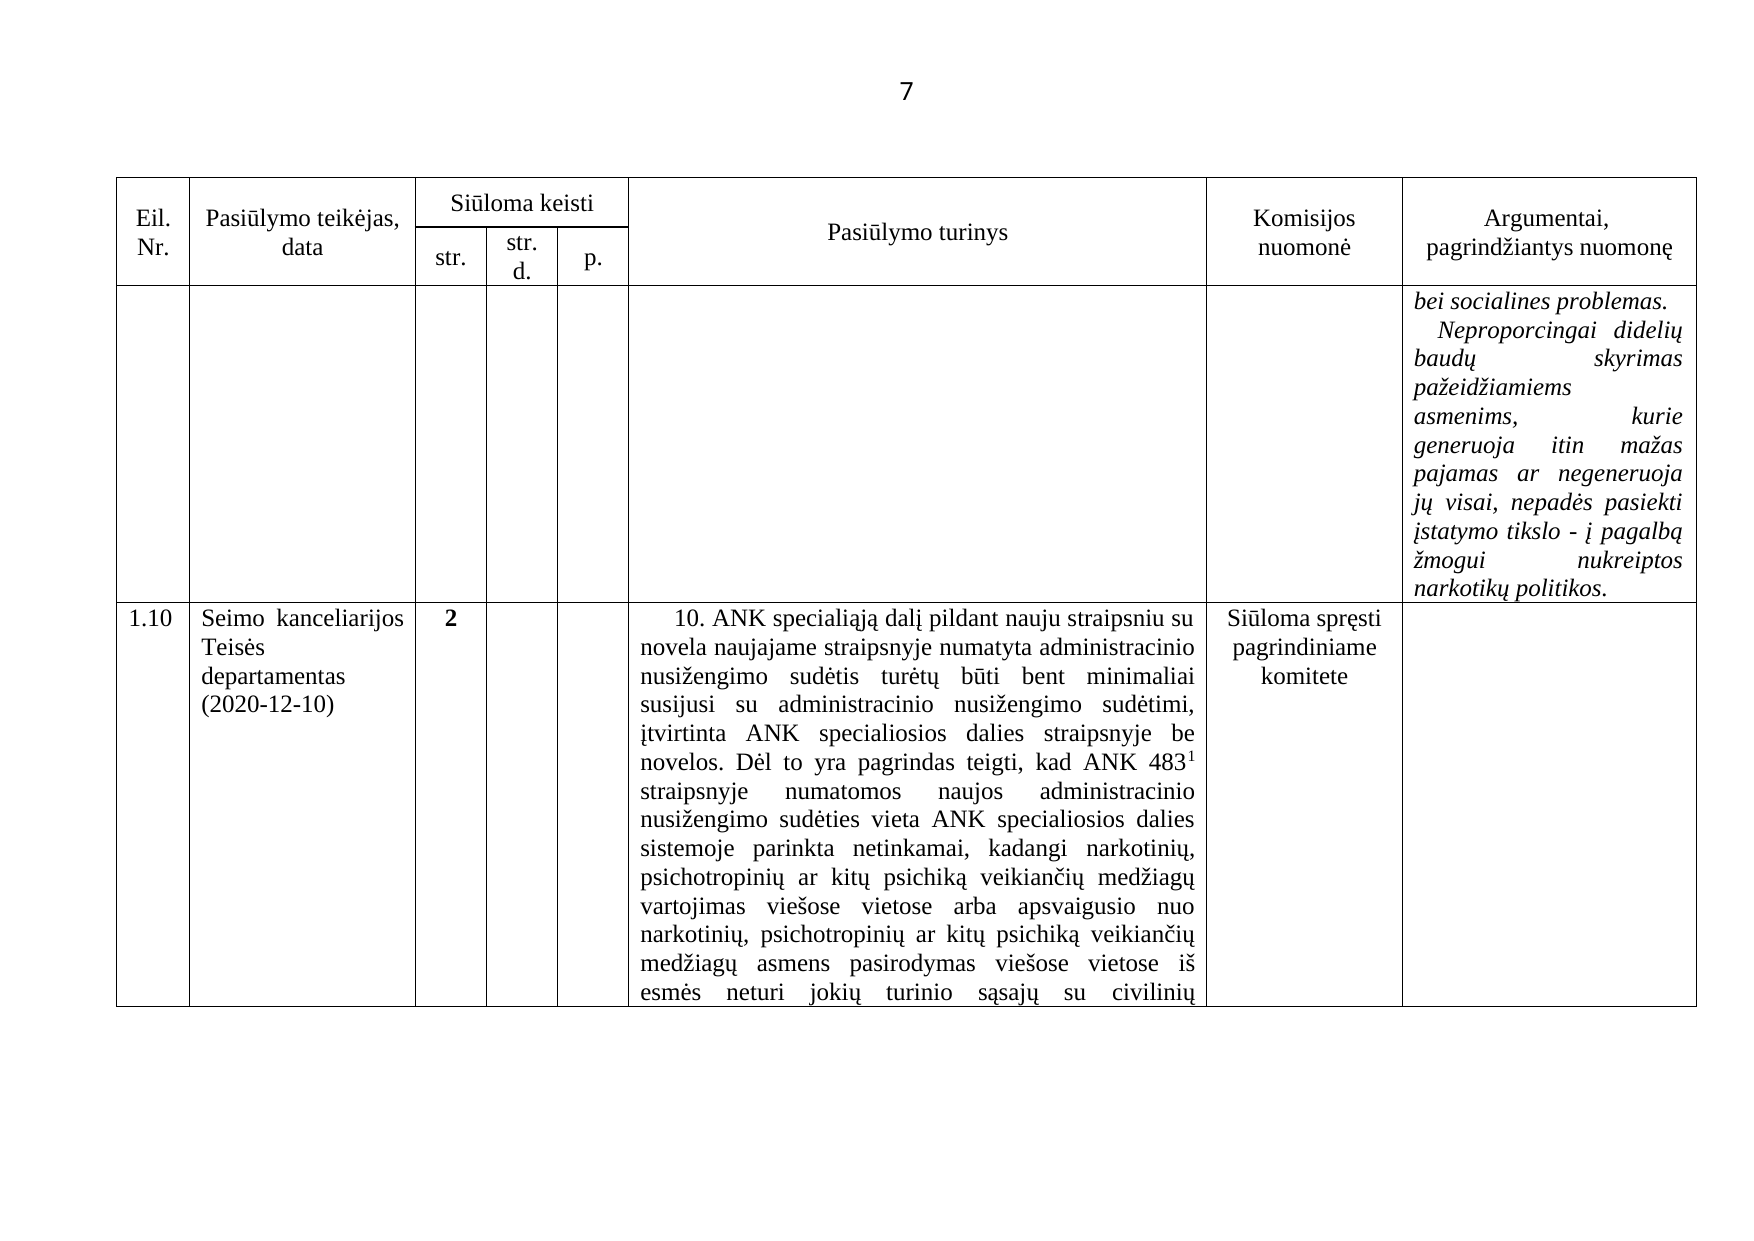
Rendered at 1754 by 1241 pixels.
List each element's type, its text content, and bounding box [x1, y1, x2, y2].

table_cell [487, 603, 557, 1006]
table_cell 1.10 [117, 603, 189, 1006]
table_cell p. [558, 228, 628, 285]
table_cell [117, 286, 189, 602]
table_header Pasiūlymo turinys [629, 178, 1206, 285]
table_cell [416, 286, 486, 602]
table_cell 10. ANK specialiąją dalį pildant nauju straipsniu su novela naujajame straipsnyje numatyta administracinio nusižengimo sudėtis turėtų būti bent minimaliai susijusi su administracinio nusižengimo sudėtimi, įtvirtinta ANK specialiosios dalies straipsnyje be novelos. Dėl to yra pagrindas teigti, kad ANK 4831 straipsnyje numatomos naujos administracinio nusižengimo sudėties vieta ANK specialiosios dalies sistemoje parinkta netinkamai, kadangi narkotinių, psichotropinių ar kitų psichiką veikiančių medžiagų vartojimas viešose vietose arba apsvaigusio nuo narkotinių, psichotropinių ar kitų psichiką veikiančių medžiagų asmens pasirodymas viešose vietose iš esmės neturi jokių turinio sąsajų su civilinių [629, 603, 1206, 1006]
table_cell [629, 286, 1206, 602]
table_cell [1403, 603, 1696, 1006]
table_cell [190, 286, 415, 602]
table_header Eil. Nr. [117, 178, 189, 285]
table_cell [558, 603, 628, 1006]
table_header Pasiūlymo teikėjas, data [190, 178, 415, 285]
table_cell Siūloma spręsti pagrindiniame komitete [1207, 603, 1402, 1006]
table_cell [487, 286, 557, 602]
table_header Argumentai, pagrindžiantys nuomonę [1403, 178, 1696, 285]
table_header Komisijos nuomonė [1207, 178, 1402, 285]
table_cell str. [416, 228, 486, 285]
table_header Siūloma keisti [416, 178, 628, 226]
table_cell bei socialines problemas. Neproporcingai didelių baudų skyrimas pažeidžiamiems asmenims, kurie generuoja itin mažas pajamas ar negeneruoja jų visai, nepadės pasiekti įstatymo tikslo - į pagalbą žmogui nukreiptos narkotikų politikos. [1403, 286, 1696, 602]
table_cell [1207, 286, 1402, 602]
table_cell str. d. [487, 228, 557, 285]
table_cell [558, 286, 628, 602]
table_cell 2 [416, 603, 486, 1006]
table_cell Seimo kanceliarijos Teisės departamentas (2020-12-10) [190, 603, 415, 1006]
